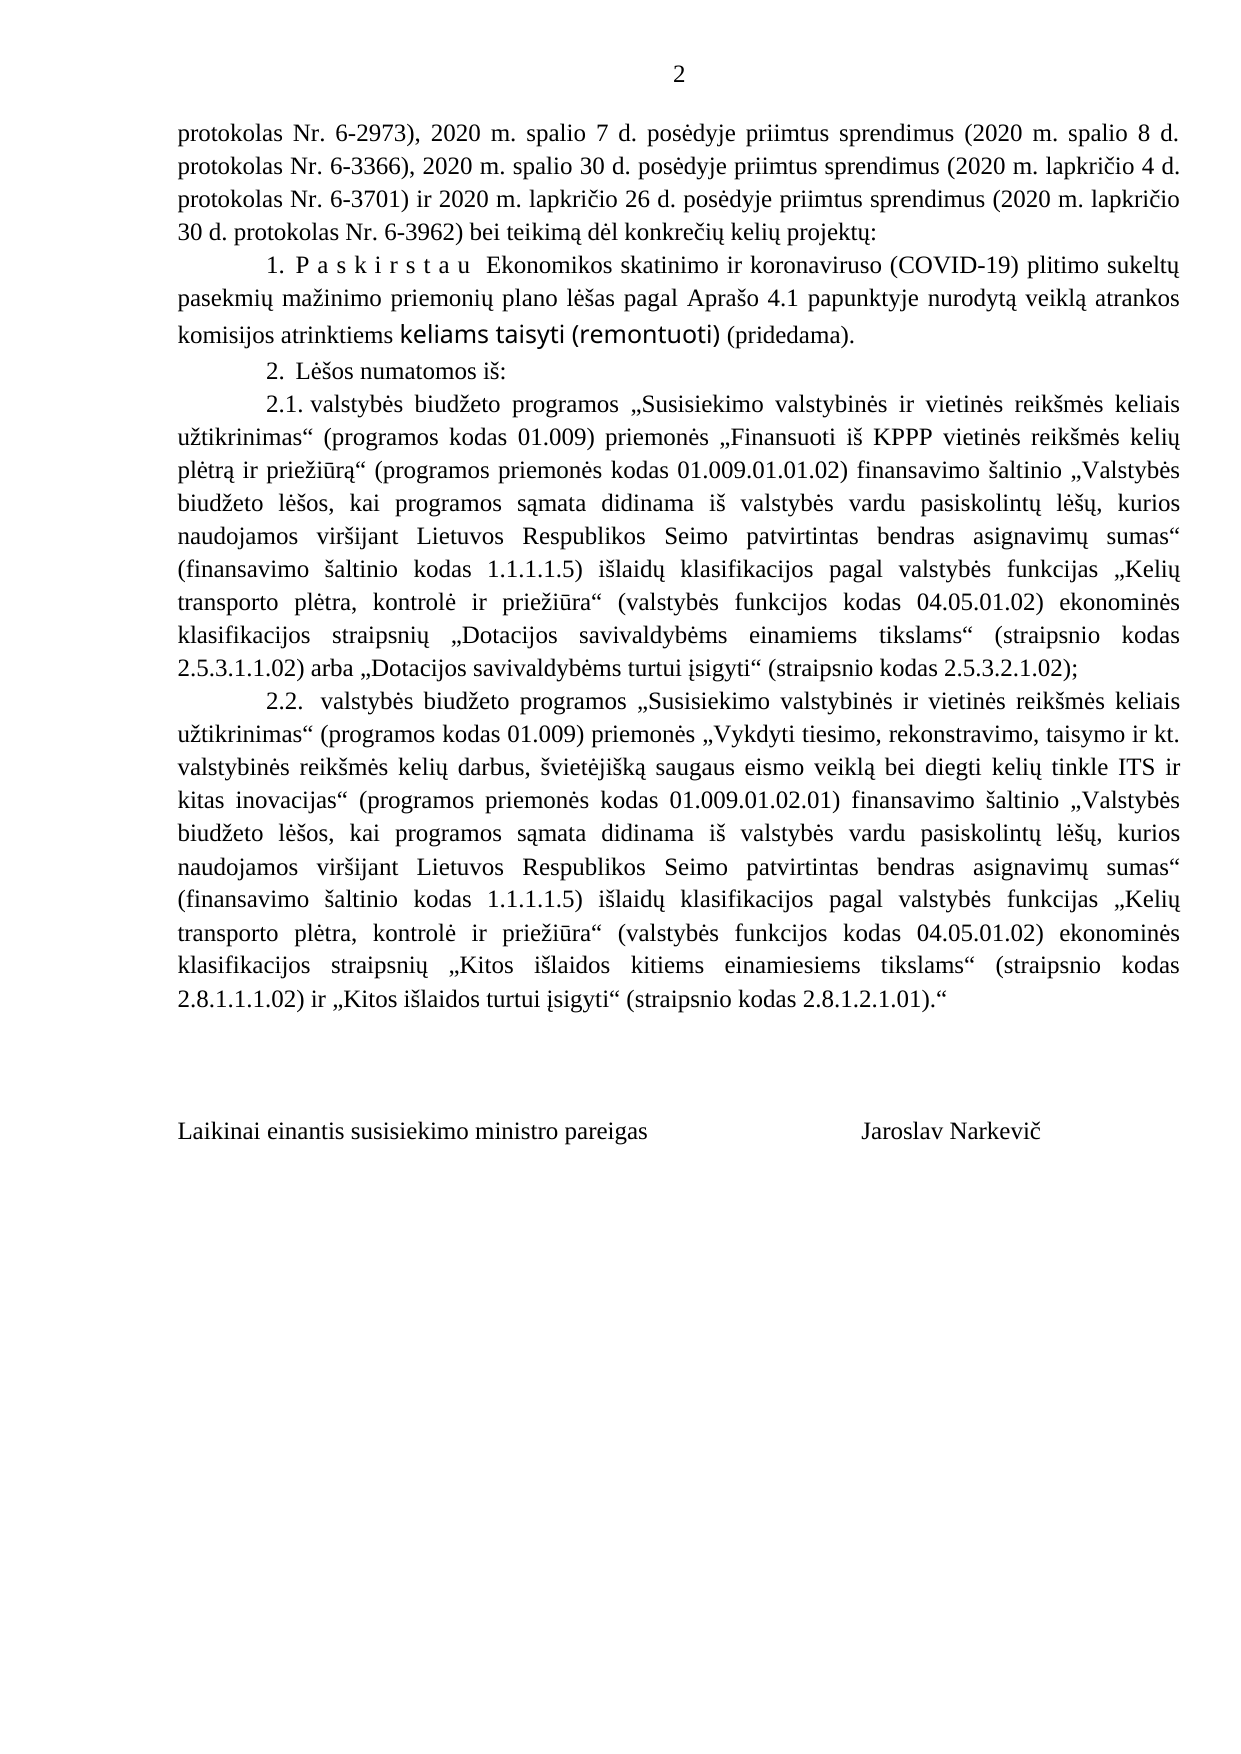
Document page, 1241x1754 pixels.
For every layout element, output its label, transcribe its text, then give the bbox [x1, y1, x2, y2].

text 2.1. valstybės biudžeto programos „Susisiekimo valstybinės ir vietinės reikšmės keliais užtikrinimas“ (programos kodas 01.009) priemonės „Finansuoti iš KPPP vietinės reikšmės kelių plėtrą ir priežiūrą“ (programos priemonės kodas 01.009.01.01.02) finansavimo šaltinio „Valstybės biudžeto lėšos, kai programos sąmata didinama iš valstybės vardu pasiskolintų lėšų, kurios naudojamos viršijant Lietuvos Respublikos Seimo patvirtintas bendras asignavimų sumas“ (finansavimo šaltinio kodas 1.1.1.1.5) išlaidų klasifikacijos pagal valstybės funkcijas „Kelių transporto plėtra, kontrolė ir priežiūra“ (valstybės funkcijos kodas 04.05.01.02) ekonominės klasifikacijos straipsnių „Dotacijos savivaldybėms einamiems tikslams“ (straipsnio kodas 2.5.3.1.1.02) arba „Dotacijos savivaldybėms turtui įsigyti“ (straipsnio kodas 2.5.3.2.1.02); [177, 389, 1181, 682]
text 2. Lėšos numatomos iš: [177, 356, 1181, 385]
text Laikinai einantis susisiekimo ministro pareigas Jaroslav Narkevič [177, 1116, 1181, 1144]
text 1. P a s k i r s t a u Ekonomikos skatinimo ir koronaviruso (COVID-19) plitimo sukeltų pasekmių mažinimo priemonių plano lėšas pagal Aprašo 4.1 papunktyje nurodytą veiklą atrankos komisijos atrinktiems keliams taisyti (remontuoti) (pridedama). [177, 250, 1181, 351]
text protokolas Nr. 6-2973), 2020 m. spalio 7 d. posėdyje priimtus sprendimus (2020 m. spalio 8 d. protokolas Nr. 6-3366), 2020 m. spalio 30 d. posėdyje priimtus sprendimus (2020 m. lapkričio 4 d. protokolas Nr. 6-3701) ir 2020 m. lapkričio 26 d. posėdyje priimtus sprendimus (2020 m. lapkričio 30 d. protokolas Nr. 6-3962) bei teikimą dėl konkrečių kelių projektų: [177, 118, 1181, 246]
text 2.2. valstybės biudžeto programos „Susisiekimo valstybinės ir vietinės reikšmės keliais užtikrinimas“ (programos kodas 01.009) priemonės „Vykdyti tiesimo, rekonstravimo, taisymo ir kt. valstybinės reikšmės kelių darbus, švietėjišką saugaus eismo veiklą bei diegti kelių tinkle ITS ir kitas inovacijas“ (programos priemonės kodas 01.009.01.02.01) finansavimo šaltinio „Valstybės biudžeto lėšos, kai programos sąmata didinama iš valstybės vardu pasiskolintų lėšų, kurios naudojamos viršijant Lietuvos Respublikos Seimo patvirtintas bendras asignavimų sumas“ (finansavimo šaltinio kodas 1.1.1.1.5) išlaidų klasifikacijos pagal valstybės funkcijas „Kelių transporto plėtra, kontrolė ir priežiūra“ (valstybės funkcijos kodas 04.05.01.02) ekonominės klasifikacijos straipsnių „Kitos išlaidos kitiems einamiesiems tikslams“ (straipsnio kodas 2.8.1.1.1.02) ir „Kitos išlaidos turtui įsigyti“ (straipsnio kodas 2.8.1.2.1.01).“ [177, 686, 1181, 1012]
